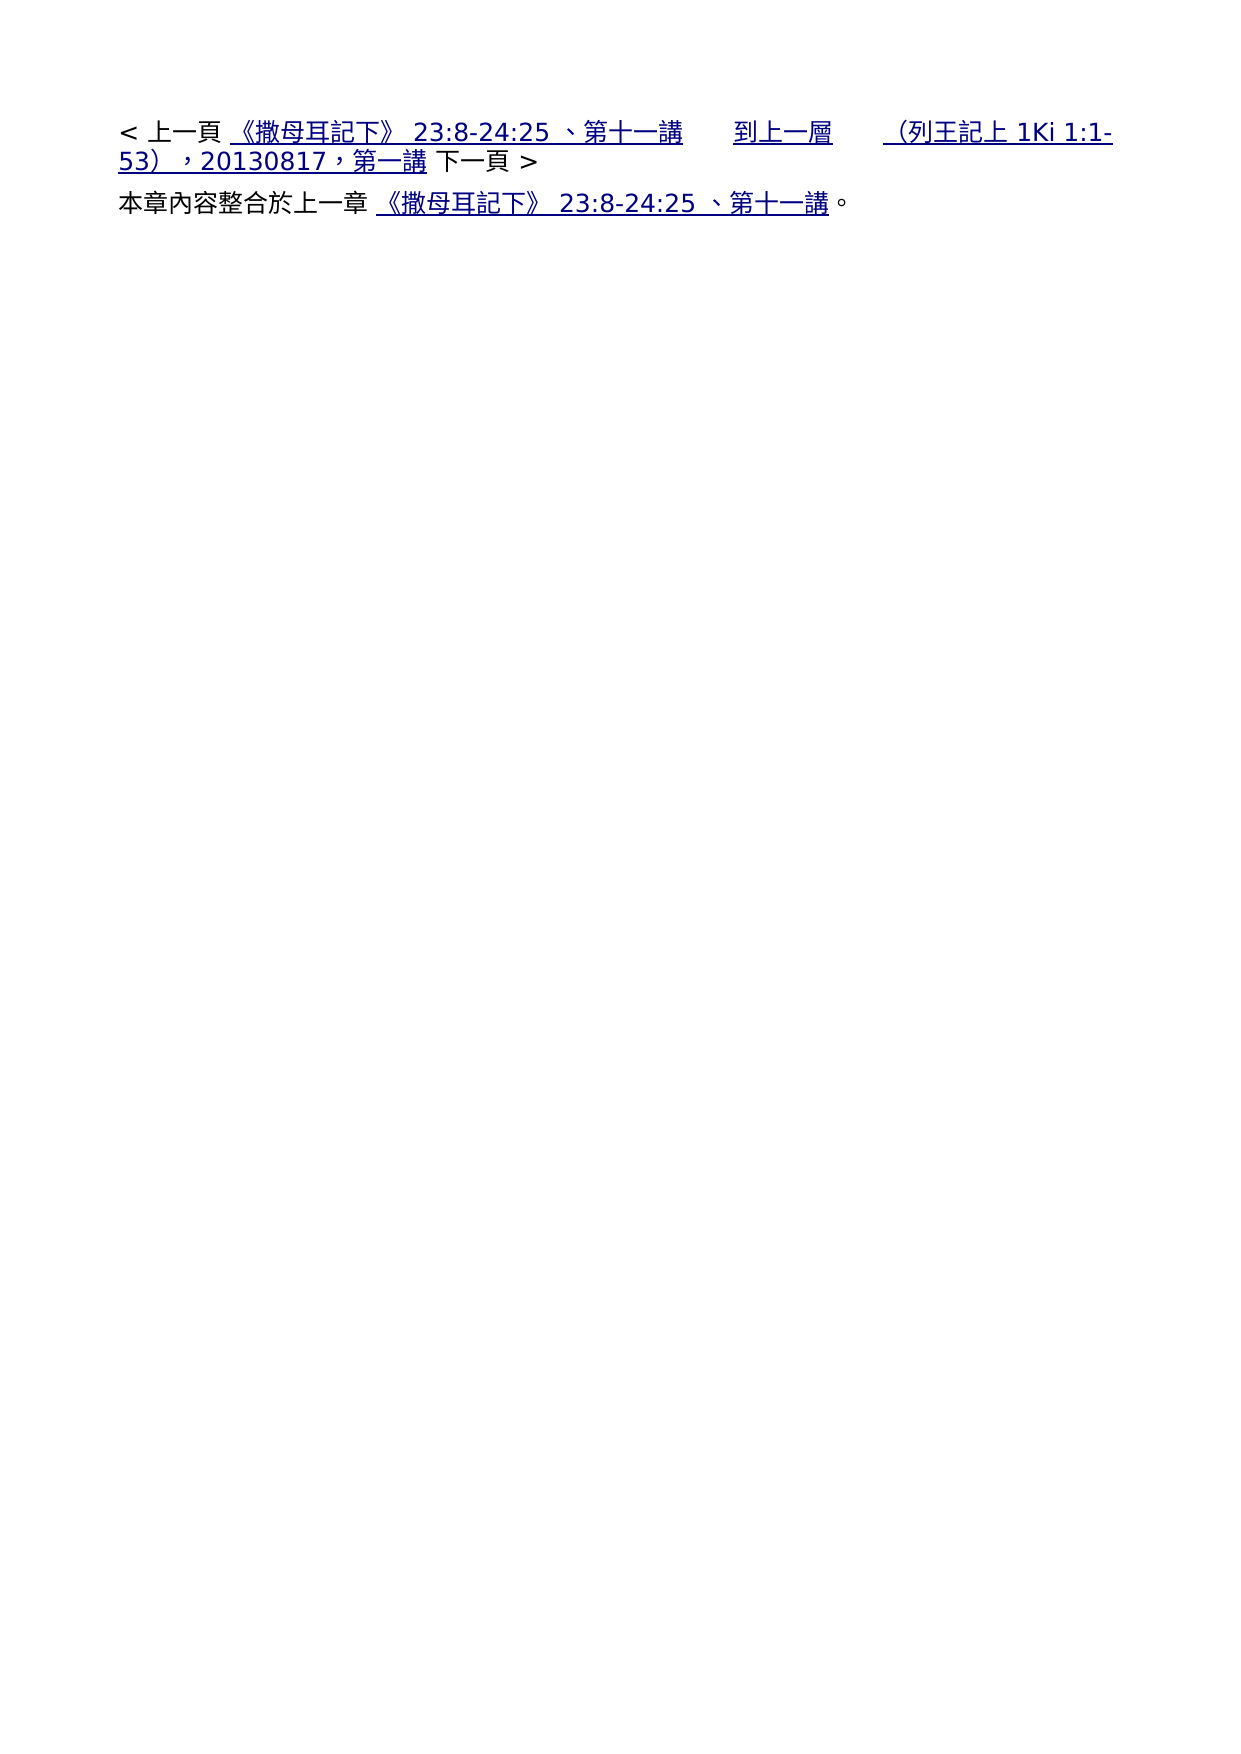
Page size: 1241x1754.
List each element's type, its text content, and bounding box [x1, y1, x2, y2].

text 本章內容整合於上一章 《撒母耳記下》 23:8-24:25 、第十一講。 [118, 189, 1122, 218]
text < 上一頁 《撒母耳記下》 23:8-24:25 、第十一講 到上一層 （列王記上 1Ki 1:1-53），20130817，第一講 下一頁 > [118, 118, 1122, 176]
